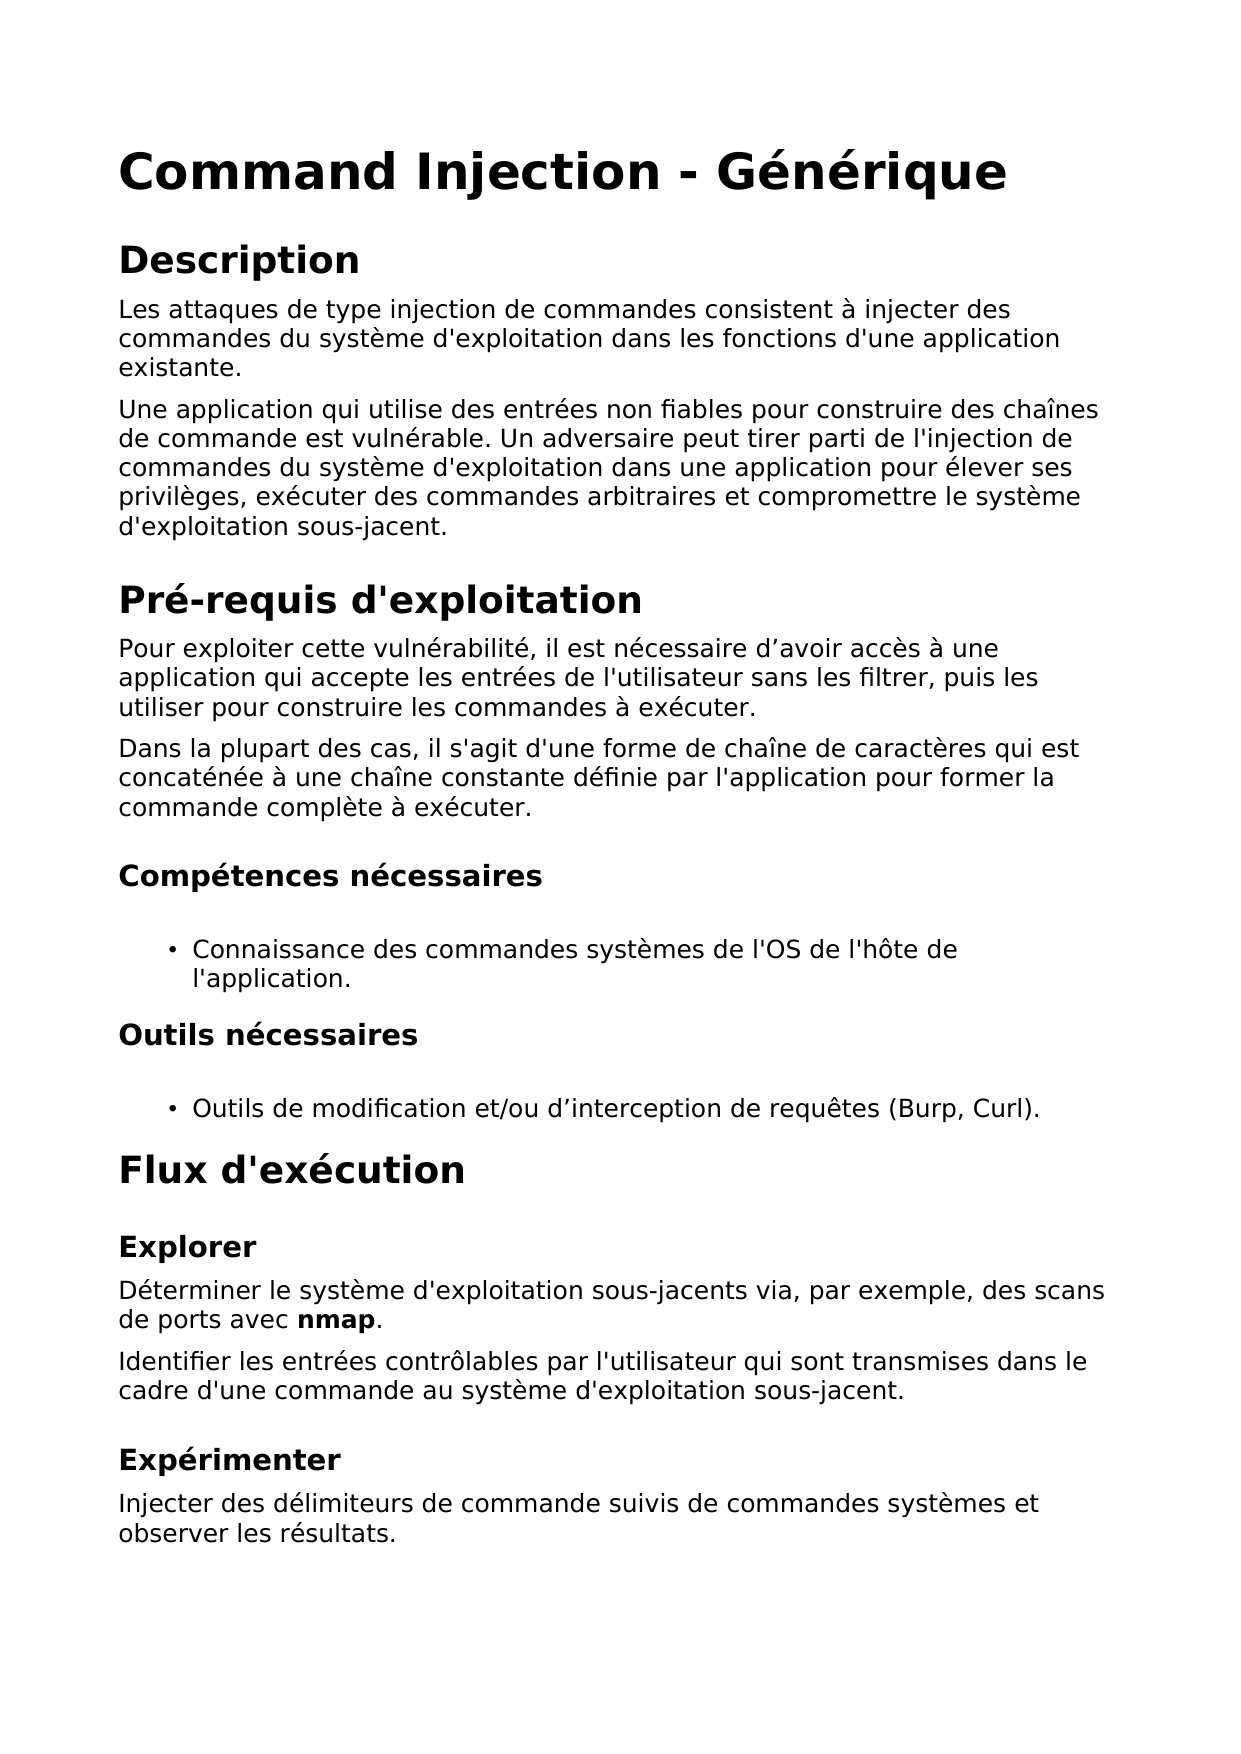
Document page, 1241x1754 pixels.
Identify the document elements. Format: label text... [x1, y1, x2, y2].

subtitle Flux d'exécution [118, 1149, 1122, 1192]
text Une application qui utilise des entrées non fiables pour construire des chaînes de commande est vulnérable. Un adversaire peut tirer parti de l'injection de commandes du système d'exploitation dans une application pour élever ses privilèges, exécuter des commandes arbitraires et compromettre le système d'exploitation sous-jacent. [118, 395, 1122, 541]
subtitle Command Injection - Générique [118, 143, 1122, 201]
subtitle Pré-requis d'exploitation [118, 578, 1122, 622]
subtitle Outils nécessaires [118, 1019, 1122, 1053]
text Pour exploiter cette vulnérabilité, il est nécessaire d’avoir accès à une application qui accepte les entrées de l'utilisateur sans les filtrer, puis les utiliser pour construire les commandes à exécuter. [118, 634, 1122, 722]
list Outils de modification et/ou d’interception de requêtes (Burp, Curl). [177, 1095, 1122, 1124]
subtitle Expérimenter [118, 1443, 1122, 1477]
subtitle Explorer [118, 1230, 1122, 1264]
text Déterminer le système d'exploitation sous-jacents via, par exemple, des scans de ports avec nmap. [118, 1276, 1122, 1335]
text Injecter des délimiteurs de commande suivis de commandes systèmes et observer les résultats. [118, 1489, 1122, 1548]
subtitle Compétences nécessaires [118, 859, 1122, 893]
text Identifier les entrées contrôlables par l'utilisateur qui sont transmises dans le cadre d'une commande au système d'exploitation sous-jacent. [118, 1347, 1122, 1406]
subtitle Description [118, 239, 1122, 282]
list Connaissance des commandes systèmes de l'OS de l'hôte de l'application. [177, 935, 1122, 994]
text Les attaques de type injection de commandes consistent à injecter des commandes du système d'exploitation dans les fonctions d'une application existante. [118, 295, 1122, 382]
text Dans la plupart des cas, il s'agit d'une forme de chaîne de caractères qui est concaténée à une chaîne constante définie par l'application pour former la commande complète à exécuter. [118, 734, 1122, 822]
